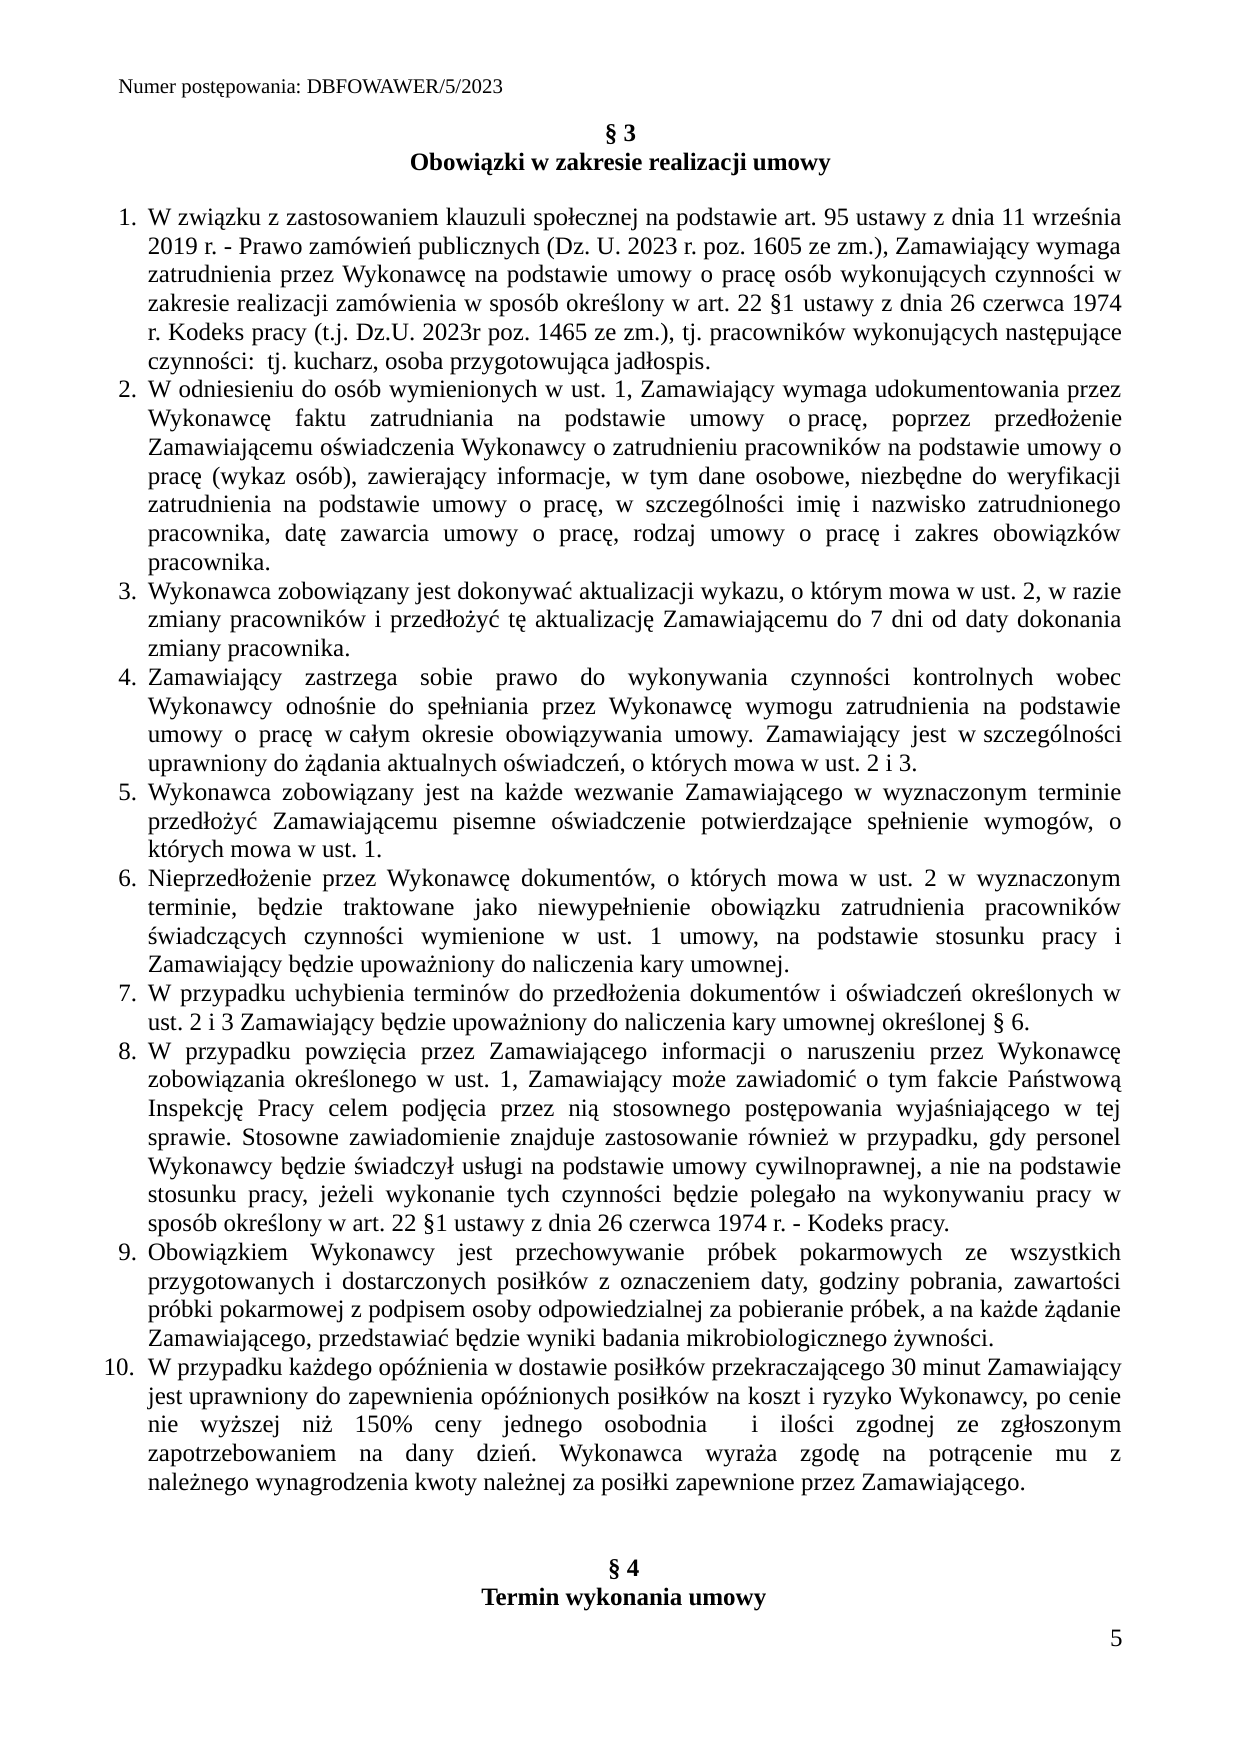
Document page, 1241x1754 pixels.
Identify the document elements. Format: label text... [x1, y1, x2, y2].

text Obowiązki w zakresie realizacji umowy [118, 147, 1122, 176]
list W odniesieniu do osób wymienionych w ust. 1, Zamawiający wymaga udokumentowania przez Wykonawcę faktu zatrudniania na podstawie umowy o pracę, poprzez przedłożenie Zamawiającemu oświadczenia Wykonawcy o zatrudnieniu pracowników na podstawie umowy o pracę (wykaz osób), zawierający informacje, w tym dane osobowe, niezbędne do weryfikacji zatrudnienia na podstawie umowy o pracę, w szczególności imię i nazwisko zatrudnionego pracownika, datę zawarcia umowy o pracę, rodzaj umowy o pracę i zakres obowiązków pracownika. [118, 374, 1122, 576]
list Obowiązkiem Wykonawcy jest przechowywanie próbek pokarmowych ze wszystkich przygotowanych i dostarczonych posiłków z oznaczeniem daty, godziny pobrania, zawartości próbki pokarmowej z podpisem osoby odpowiedzialnej za pobieranie próbek, a na każde żądanie Zamawiającego, przedstawiać będzie wyniki badania mikrobiologicznego żywności. [118, 1237, 1122, 1352]
list W przypadku powzięcia przez Zamawiającego informacji o naruszeniu przez Wykonawcę zobowiązania określonego w ust. 1, Zamawiający może zawiadomić o tym fakcie Państwową Inspekcję Pracy celem podjęcia przez nią stosownego postępowania wyjaśniającego w tej sprawie. Stosowne zawiadomienie znajduje zastosowanie również w przypadku, gdy personel Wykonawcy będzie świadczył usługi na podstawie umowy cywilnoprawnej, a nie na podstawie stosunku pracy, jeżeli wykonanie tych czynności będzie polegało na wykonywaniu pracy w sposób określony w art. 22 §1 ustawy z dnia 26 czerwca 1974 r. - Kodeks pracy. [118, 1036, 1122, 1237]
list W przypadku każdego opóźnienia w dostawie posiłków przekraczającego 30 minut Zamawiający jest uprawniony do zapewnienia opóźnionych posiłków na koszt i ryzyko Wykonawcy, po cenie nie wyższej niż 150% ceny jednego osobodnia i ilości zgodnej ze zgłoszonym zapotrzebowaniem na dany dzień. Wykonawca wyraża zgodę na potrącenie mu z należnego wynagrodzenia kwoty należnej za posiłki zapewnione przez Zamawiającego. [103, 1352, 1122, 1496]
list Nieprzedłożenie przez Wykonawcę dokumentów, o których mowa w ust. 2 w wyznaczonym terminie, będzie traktowane jako niewypełnienie obowiązku zatrudnienia pracowników świadczących czynności wymienione w ust. 1 umowy, na podstawie stosunku pracy i Zamawiający będzie upoważniony do naliczenia kary umownej. [118, 863, 1122, 978]
list Zamawiający zastrzega sobie prawo do wykonywania czynności kontrolnych wobec Wykonawcy odnośnie do spełniania przez Wykonawcę wymogu zatrudnienia na podstawie umowy o pracę w całym okresie obowiązywania umowy. Zamawiający jest w szczególności uprawniony do żądania aktualnych oświadczeń, o których mowa w ust. 2 i 3. [118, 662, 1122, 777]
list W związku z zastosowaniem klauzuli społecznej na podstawie art. 95 ustawy z dnia 11 września 2019 r. - Prawo zamówień publicznych (Dz. U. 2023 r. poz. 1605 ze zm.), Zamawiający wymaga zatrudnienia przez Wykonawcę na podstawie umowy o pracę osób wykonujących czynności w zakresie realizacji zamówienia w sposób określony w art. 22 §1 ustawy z dnia 26 czerwca 1974 r. Kodeks pracy (t.j. Dz.U. 2023r poz. 1465 ze zm.), tj. pracowników wykonujących następujące czynności: tj. kucharz, osoba przygotowująca jadłospis. [118, 202, 1122, 374]
list Wykonawca zobowiązany jest dokonywać aktualizacji wykazu, o którym mowa w ust. 2, w razie zmiany pracowników i przedłożyć tę aktualizację Zamawiającemu do 7 dni od daty dokonania zmiany pracownika. [118, 576, 1122, 662]
list W przypadku uchybienia terminów do przedłożenia dokumentów i oświadczeń określonych w ust. 2 i 3 Zamawiający będzie upoważniony do naliczenia kary umownej określonej § 6. [118, 978, 1122, 1036]
text § 3 [118, 118, 1122, 147]
list Wykonawca zobowiązany jest na każde wezwanie Zamawiającego w wyznaczonym terminie przedłożyć Zamawiającemu pisemne oświadczenie potwierdzające spełnienie wymogów, o których mowa w ust. 1. [118, 777, 1122, 863]
text § 4 [125, 1553, 1122, 1582]
text Termin wykonania umowy [125, 1582, 1122, 1611]
